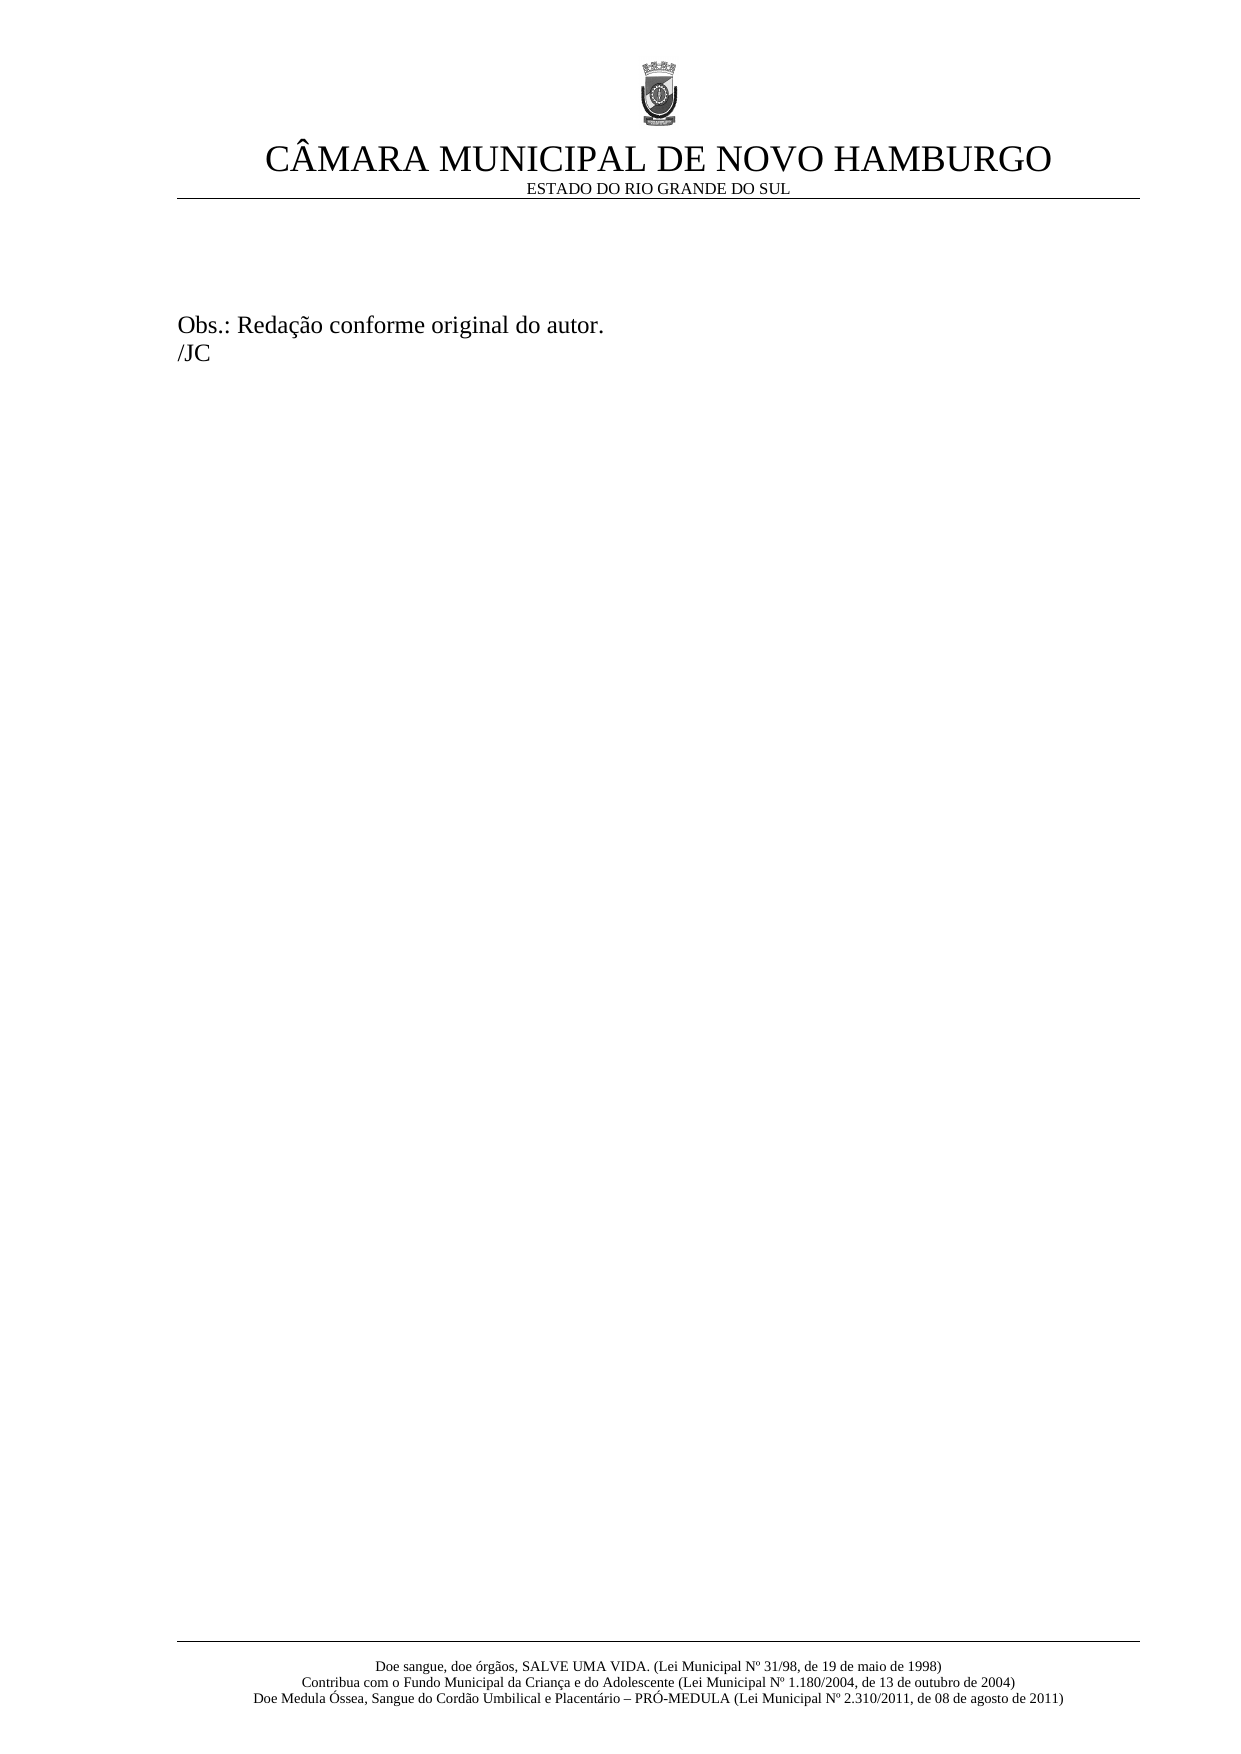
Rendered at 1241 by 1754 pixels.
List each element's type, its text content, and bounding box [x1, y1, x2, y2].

text Obs.: Redação conforme original do autor. [177, 311, 1140, 339]
text /JC [177, 339, 1140, 367]
